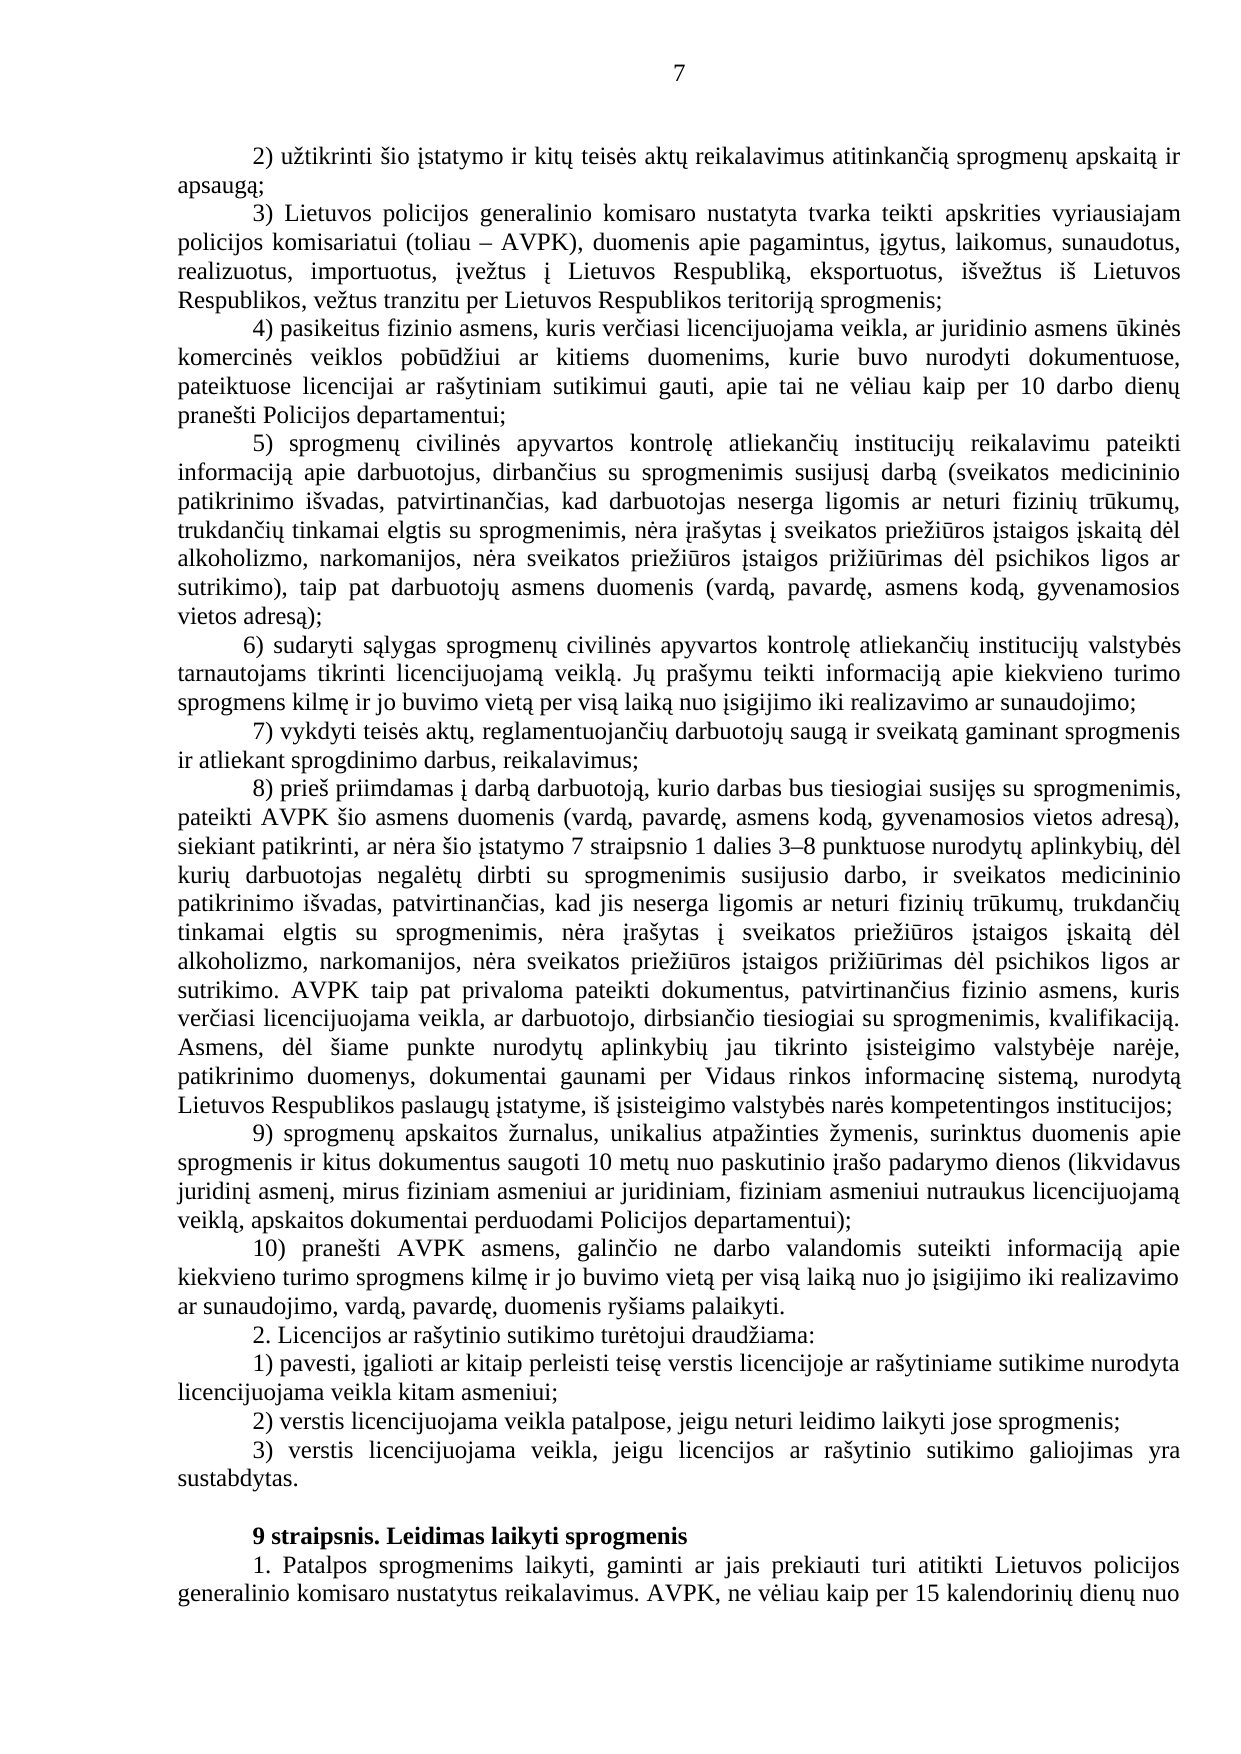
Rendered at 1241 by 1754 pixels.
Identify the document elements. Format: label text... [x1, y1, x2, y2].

text 2. Licencijos ar rašytinio sutikimo turėtojui draudžiama: [177, 1320, 1181, 1348]
text 6) sudaryti sąlygas sprogmenų civilinės apyvartos kontrolę atliekančių institucijų valstybės tarnautojams tikrinti licencijuojamą veiklą. Jų prašymu teikti informaciją apie kiekvieno turimo sprogmens kilmę ir jo buvimo vietą per visą laiką nuo įsigijimo iki realizavimo ar sunaudojimo; [177, 630, 1181, 716]
text 1) pavesti, įgalioti ar kitaip perleisti teisę verstis licencijoje ar rašytiniame sutikime nurodyta licencijuojama veikla kitam asmeniui; [177, 1348, 1181, 1406]
text 2) užtikrinti šio įstatymo ir kitų teisės aktų reikalavimus atitinkančią sprogmenų apskaitą ir apsaugą; [177, 141, 1181, 198]
text 5) sprogmenų civilinės apyvartos kontrolę atliekančių institucijų reikalavimu pateikti informaciją apie darbuotojus, dirbančius su sprogmenimis susijusį darbą (sveikatos medicininio patikrinimo išvadas, patvirtinančias, kad darbuotojas neserga ligomis ar neturi fizinių trūkumų, trukdančių tinkamai elgtis su sprogmenimis, nėra įrašytas į sveikatos priežiūros įstaigos įskaitą dėl alkoholizmo, narkomanijos, nėra sveikatos priežiūros įstaigos prižiūrimas dėl psichikos ligos ar sutrikimo), taip pat darbuotojų asmens duomenis (vardą, pavardę, asmens kodą, gyvenamosios vietos adresą); [177, 428, 1181, 630]
text 7) vykdyti teisės aktų, reglamentuojančių darbuotojų saugą ir sveikatą gaminant sprogmenis ir atliekant sprogdinimo darbus, reikalavimus; [177, 716, 1181, 773]
text 3) verstis licencijuojama veikla, jeigu licencijos ar rašytinio sutikimo galiojimas yra sustabdytas. [177, 1435, 1181, 1492]
text 9 straipsnis. Leidimas laikyti sprogmenis [177, 1521, 1181, 1550]
text 2) verstis licencijuojama veikla patalpose, jeigu neturi leidimo laikyti jose sprogmenis; [177, 1406, 1181, 1435]
text 4) pasikeitus fizinio asmens, kuris verčiasi licencijuojama veikla, ar juridinio asmens ūkinės komercinės veiklos pobūdžiui ar kitiems duomenims, kurie buvo nurodyti dokumentuose, pateiktuose licencijai ar rašytiniam sutikimui gauti, apie tai ne vėliau kaip per 10 darbo dienų pranešti Policijos departamentui; [177, 313, 1181, 428]
text 1. Patalpos sprogmenims laikyti, gaminti ar jais prekiauti turi atitikti Lietuvos policijos generalinio komisaro nustatytus reikalavimus. AVPK, ne vėliau kaip per 15 kalendorinių dienų nuo [177, 1550, 1181, 1607]
text 10) pranešti AVPK asmens, galinčio ne darbo valandomis suteikti informaciją apie kiekvieno turimo sprogmens kilmę ir jo buvimo vietą per visą laiką nuo jo įsigijimo iki realizavimo ar sunaudojimo, vardą, pavardę, duomenis ryšiams palaikyti. [177, 1233, 1181, 1320]
text 8) prieš priimdamas į darbą darbuotoją, kurio darbas bus tiesiogiai susijęs su sprogmenimis, pateikti AVPK šio asmens duomenis (vardą, pavardę, asmens kodą, gyvenamosios vietos adresą), siekiant patikrinti, ar nėra šio įstatymo 7 straipsnio 1 dalies 3–8 punktuose nurodytų aplinkybių, dėl kurių darbuotojas negalėtų dirbti su sprogmenimis susijusio darbo, ir sveikatos medicininio patikrinimo išvadas, patvirtinančias, kad jis neserga ligomis ar neturi fizinių trūkumų, trukdančių tinkamai elgtis su sprogmenimis, nėra įrašytas į sveikatos priežiūros įstaigos įskaitą dėl alkoholizmo, narkomanijos, nėra sveikatos priežiūros įstaigos prižiūrimas dėl psichikos ligos ar sutrikimo. AVPK taip pat privaloma pateikti dokumentus, patvirtinančius fizinio asmens, kuris verčiasi licencijuojama veikla, ar darbuotojo, dirbsiančio tiesiogiai su sprogmenimis, kvalifikaciją. Asmens, dėl šiame punkte nurodytų aplinkybių jau tikrinto įsisteigimo valstybėje narėje, patikrinimo duomenys, dokumentai gaunami per Vidaus rinkos informacinę sistemą, nurodytą Lietuvos Respublikos paslaugų įstatyme, iš įsisteigimo valstybės narės kompetentingos institucijos; [177, 773, 1181, 1118]
text 3) Lietuvos policijos generalinio komisaro nustatyta tvarka teikti apskrities vyriausiajam policijos komisariatui (toliau – AVPK), duomenis apie pagamintus, įgytus, laikomus, sunaudotus, realizuotus, importuotus, įvežtus į Lietuvos Respubliką, eksportuotus, išvežtus iš Lietuvos Respublikos, vežtus tranzitu per Lietuvos Respublikos teritoriją sprogmenis; [177, 198, 1181, 313]
text 9) sprogmenų apskaitos žurnalus, unikalius atpažinties žymenis, surinktus duomenis apie sprogmenis ir kitus dokumentus saugoti 10 metų nuo paskutinio įrašo padarymo dienos (likvidavus juridinį asmenį, mirus fiziniam asmeniui ar juridiniam, fiziniam asmeniui nutraukus licencijuojamą veiklą, apskaitos dokumentai perduodami Policijos departamentui); [177, 1118, 1181, 1233]
